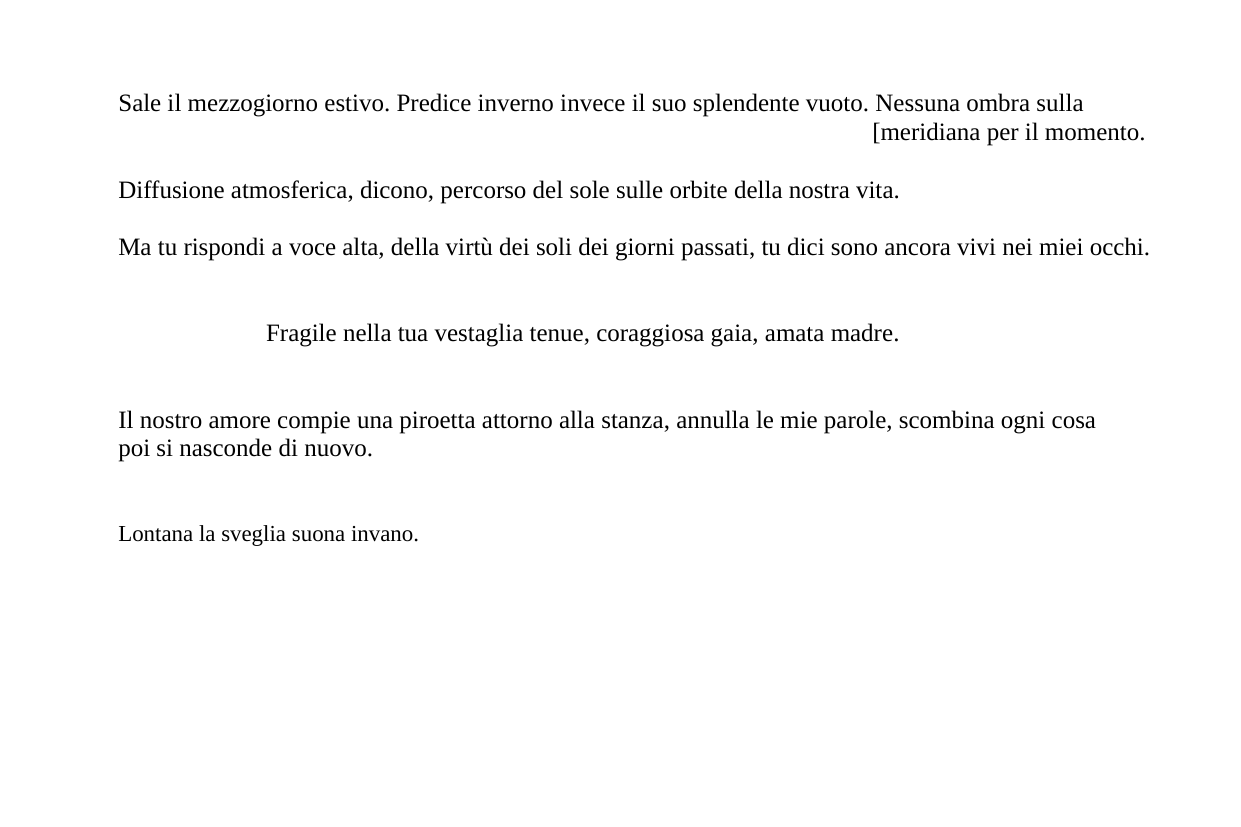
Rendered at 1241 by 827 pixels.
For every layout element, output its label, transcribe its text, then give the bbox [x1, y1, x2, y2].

text Ma tu rispondi a voce alta, della virtù dei soli dei giorni passati, tu dici sono ancora vivi nei miei occhi. [118, 232, 1152, 261]
text Lontana la sveglia suona invano. [118, 520, 1152, 546]
text [meridiana per il momento. [118, 117, 1152, 146]
text Fragile nella tua vestaglia tenue, coraggiosa gaia, amata madre. [118, 318, 1152, 347]
text poi si nasconde di nuovo. [118, 433, 1152, 462]
text Sale il mezzogiorno estivo. Predice inverno invece il suo splendente vuoto. Nessuna ombra sulla [118, 88, 1152, 117]
text Diffusione atmosferica, dicono, percorso del sole sulle orbite della nostra vita. [118, 175, 1152, 203]
text Il nostro amore compie una piroetta attorno alla stanza, annulla le mie parole, scombina ogni cosa [118, 405, 1152, 433]
